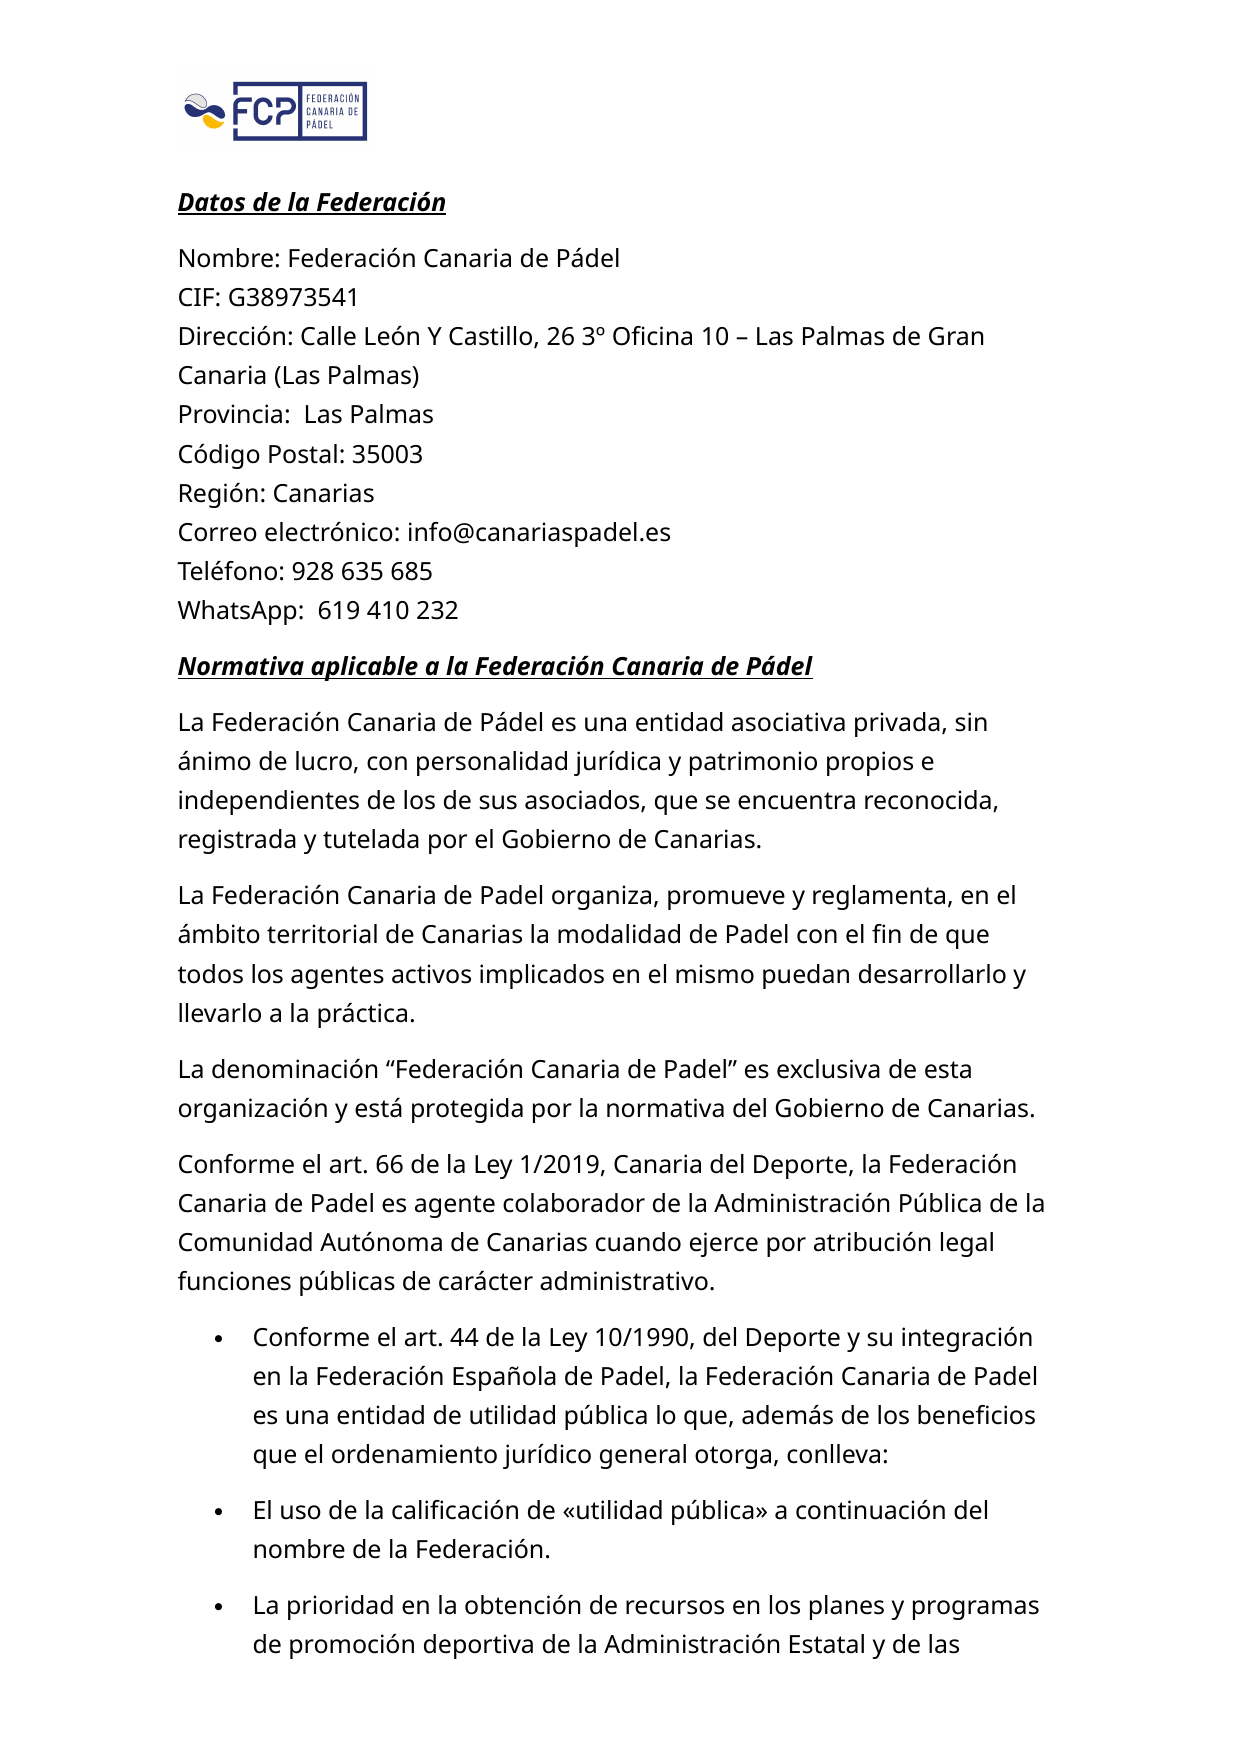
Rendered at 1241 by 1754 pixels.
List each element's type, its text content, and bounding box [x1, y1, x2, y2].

text La Federación Canaria de Pádel es una entidad asociativa privada, sin ánimo de lucro, con personalidad jurídica y patrimonio propios e independientes de los de sus asociados, que se encuentra reconocida, registrada y tutelada por el Gobierno de Canarias. [177, 705, 1063, 856]
list Conforme el art. 44 de la Ley 10/1990, del Deporte y su integración en la Federación Española de Padel, la Federación Canaria de Padel es una entidad de utilidad pública lo que, además de los beneficios que el ordenamiento jurídico general otorga, conlleva: [215, 1320, 1063, 1471]
text Nombre: Federación Canaria de Pádel CIF: G38973541 Dirección: Calle León Y Castillo, 26 3º Oficina 10 – Las Palmas de Gran Canaria (Las Palmas) Provincia: Las Palmas Código Postal: 35003 Región: Canarias Correo electrónico: info@canariaspadel.es Teléfono: 928 635 685 WhatsApp: 619 410 232 [177, 241, 1063, 627]
text La denominación “Federación Canaria de Padel” es exclusiva de esta organización y está protegida por la normativa del Gobierno de Canarias. [177, 1051, 1063, 1124]
list El uso de la calificación de «utilidad pública» a continuación del nombre de la Federación. [215, 1493, 1063, 1566]
text Datos de la Federación [177, 185, 1063, 219]
text Conforme el art. 66 de la Ley 1/2019, Canaria del Deporte, la Federación Canaria de Padel es agente colaborador de la Administración Pública de la Comunidad Autónoma de Canarias cuando ejerce por atribución legal funciones públicas de carácter administrativo. [177, 1146, 1063, 1298]
text Normativa aplicable a la Federación Canaria de Pádel [177, 649, 1063, 683]
list La prioridad en la obtención de recursos en los planes y programas de promoción deportiva de la Administración Estatal y de las [215, 1588, 1063, 1661]
text La Federación Canaria de Padel organiza, promueve y reglamenta, en el ámbito territorial de Canarias la modalidad de Padel con el fin de que todos los agentes activos implicados en el mismo puedan desarrollarlo y llevarlo a la práctica. [177, 878, 1063, 1029]
